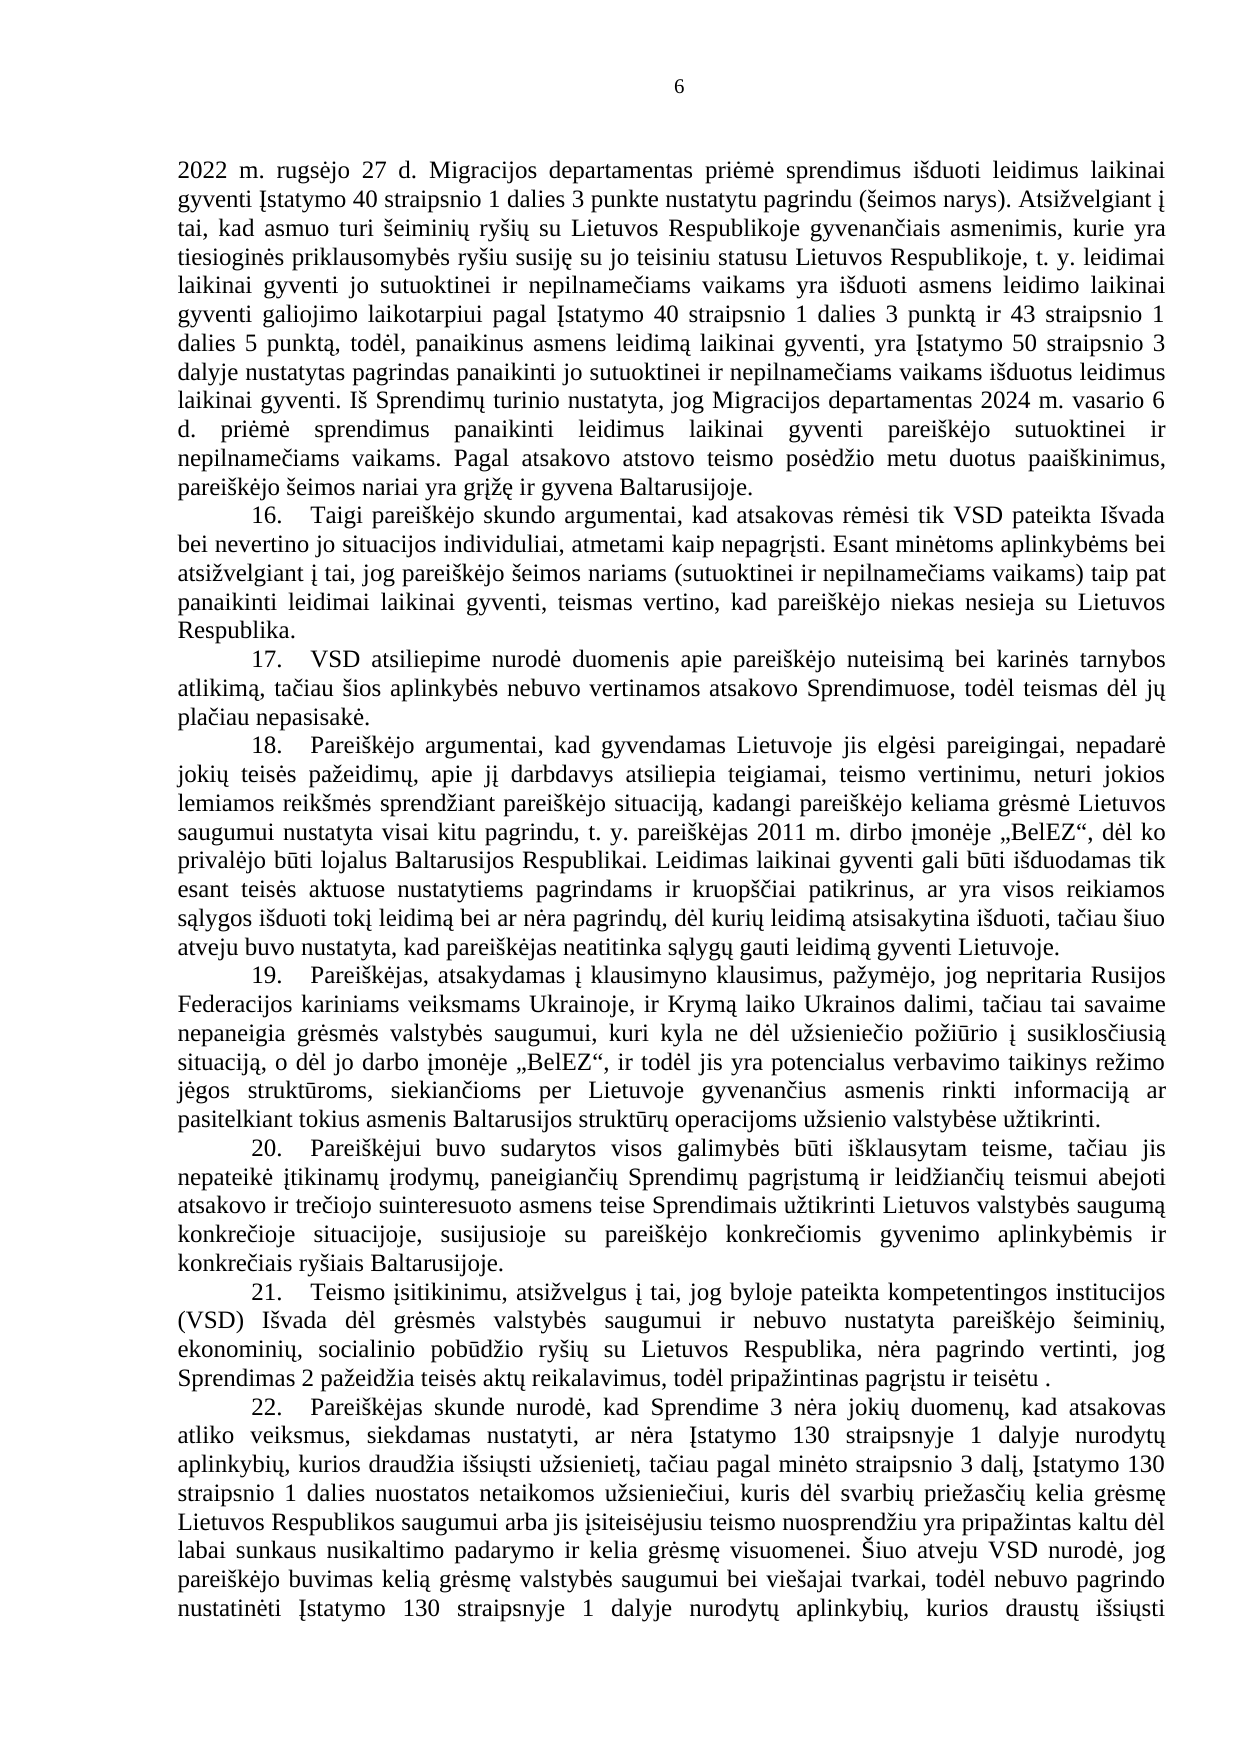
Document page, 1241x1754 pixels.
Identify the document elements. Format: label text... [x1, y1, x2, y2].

text 21. Teismo įsitikinimu, atsižvelgus į tai, jog byloje pateikta kompetentingos institucijos (VSD) Išvada dėl grėsmės valstybės saugumui ir nebuvo nustatyta pareiškėjo šeiminių, ekonominių, socialinio pobūdžio ryšių su Lietuvos Respublika, nėra pagrindo vertinti, jog Sprendimas 2 pažeidžia teisės aktų reikalavimus, todėl pripažintinas pagrįstu ir teisėtu . [177, 1277, 1167, 1392]
text 16. Taigi pareiškėjo skundo argumentai, kad atsakovas rėmėsi tik VSD pateikta Išvada bei nevertino jo situacijos individuliai, atmetami kaip nepagrįsti. Esant minėtoms aplinkybėms bei atsižvelgiant į tai, jog pareiškėjo šeimos nariams (sutuoktinei ir nepilnamečiams vaikams) taip pat panaikinti leidimai laikinai gyventi, teismas vertino, kad pareiškėjo niekas nesieja su Lietuvos Respublika. [177, 500, 1167, 644]
text 19. Pareiškėjas, atsakydamas į klausimyno klausimus, pažymėjo, jog nepritaria Rusijos Federacijos kariniams veiksmams Ukrainoje, ir Krymą laiko Ukrainos dalimi, tačiau tai savaime nepaneigia grėsmės valstybės saugumui, kuri kyla ne dėl užsieniečio požiūrio į susiklosčiusią situaciją, o dėl jo darbo įmonėje „BelEZ“, ir todėl jis yra potencialus verbavimo taikinys režimo jėgos struktūroms, siekiančioms per Lietuvoje gyvenančius asmenis rinkti informaciją ar pasitelkiant tokius asmenis Baltarusijos struktūrų operacijoms užsienio valstybėse užtikrinti. [177, 960, 1167, 1133]
text 22. Pareiškėjas skunde nurodė, kad Sprendime 3 nėra jokių duomenų, kad atsakovas atliko veiksmus, siekdamas nustatyti, ar nėra Įstatymo 130 straipsnyje 1 dalyje nurodytų aplinkybių, kurios draudžia išsiųsti užsienietį, tačiau pagal minėto straipsnio 3 dalį, Įstatymo 130 straipsnio 1 dalies nuostatos netaikomos užsieniečiui, kuris dėl svarbių priežasčių kelia grėsmę Lietuvos Respublikos saugumui arba jis įsiteisėjusiu teismo nuosprendžiu yra pripažintas kaltu dėl labai sunkaus nusikaltimo padarymo ir kelia grėsmę visuomenei. Šiuo atveju VSD nurodė, jog pareiškėjo buvimas kelią grėsmę valstybės saugumui bei viešajai tvarkai, todėl nebuvo pagrindo nustatinėti Įstatymo 130 straipsnyje 1 dalyje nurodytų aplinkybių, kurios draustų išsiųsti [177, 1392, 1167, 1622]
text 20. Pareiškėjui buvo sudarytos visos galimybės būti išklausytam teisme, tačiau jis nepateikė įtikinamų įrodymų, paneigiančių Sprendimų pagrįstumą ir leidžiančių teismui abejoti atsakovo ir trečiojo suinteresuoto asmens teise Sprendimais užtikrinti Lietuvos valstybės saugumą konkrečioje situacijoje, susijusioje su pareiškėjo konkrečiomis gyvenimo aplinkybėmis ir konkrečiais ryšiais Baltarusijoje. [177, 1133, 1167, 1277]
text 18. Pareiškėjo argumentai, kad gyvendamas Lietuvoje jis elgėsi pareigingai, nepadarė jokių teisės pažeidimų, apie jį darbdavys atsiliepia teigiamai, teismo vertinimu, neturi jokios lemiamos reikšmės sprendžiant pareiškėjo situaciją, kadangi pareiškėjo keliama grėsmė Lietuvos saugumui nustatyta visai kitu pagrindu, t. y. pareiškėjas 2011 m. dirbo įmonėje „BelEZ“, dėl ko privalėjo būti lojalus Baltarusijos Respublikai. Leidimas laikinai gyventi gali būti išduodamas tik esant teisės aktuose nustatytiems pagrindams ir kruopščiai patikrinus, ar yra visos reikiamos sąlygos išduoti tokį leidimą bei ar nėra pagrindų, dėl kurių leidimą atsisakytina išduoti, tačiau šiuo atveju buvo nustatyta, kad pareiškėjas neatitinka sąlygų gauti leidimą gyventi Lietuvoje. [177, 730, 1167, 960]
text 17. VSD atsiliepime nurodė duomenis apie pareiškėjo nuteisimą bei karinės tarnybos atlikimą, tačiau šios aplinkybės nebuvo vertinamos atsakovo Sprendimuose, todėl teismas dėl jų plačiau nepasisakė. [177, 644, 1167, 730]
text 2022 m. rugsėjo 27 d. Migracijos departamentas priėmė sprendimus išduoti leidimus laikinai gyventi Įstatymo 40 straipsnio 1 dalies 3 punkte nustatytu pagrindu (šeimos narys). Atsižvelgiant į tai, kad asmuo turi šeiminių ryšių su Lietuvos Respublikoje gyvenančiais asmenimis, kurie yra tiesioginės priklausomybės ryšiu susiję su jo teisiniu statusu Lietuvos Respublikoje, t. y. leidimai laikinai gyventi jo sutuoktinei ir nepilnamečiams vaikams yra išduoti asmens leidimo laikinai gyventi galiojimo laikotarpiui pagal Įstatymo 40 straipsnio 1 dalies 3 punktą ir 43 straipsnio 1 dalies 5 punktą, todėl, panaikinus asmens leidimą laikinai gyventi, yra Įstatymo 50 straipsnio 3 dalyje nustatytas pagrindas panaikinti jo sutuoktinei ir nepilnamečiams vaikams išduotus leidimus laikinai gyventi. Iš Sprendimų turinio nustatyta, jog Migracijos departamentas 2024 m. vasario 6 d. priėmė sprendimus panaikinti leidimus laikinai gyventi pareiškėjo sutuoktinei ir nepilnamečiams vaikams. Pagal atsakovo atstovo teismo posėdžio metu duotus paaiškinimus, pareiškėjo šeimos nariai yra grįžę ir gyvena Baltarusijoje. [177, 155, 1167, 500]
